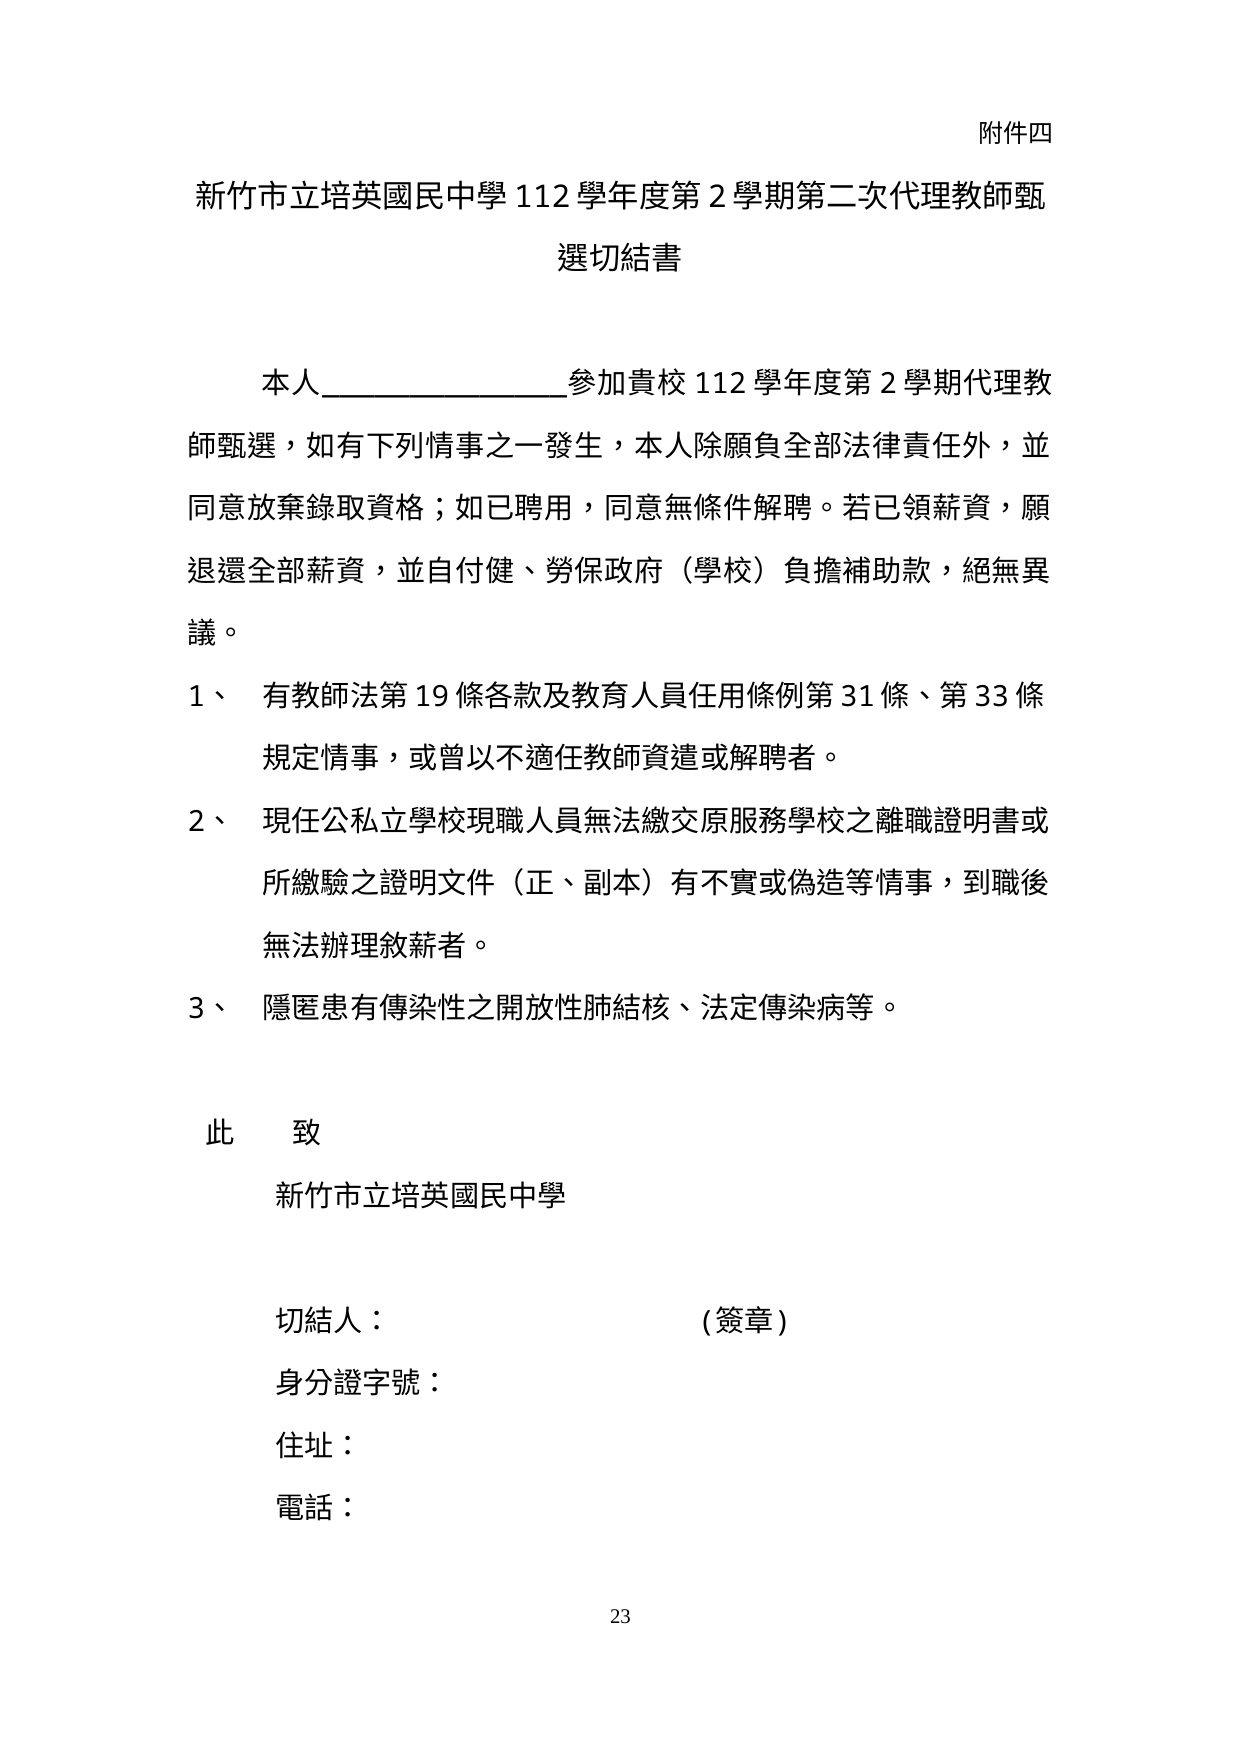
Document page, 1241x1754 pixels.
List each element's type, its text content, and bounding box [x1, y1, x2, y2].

list 有教師法第19條各款及教育人員任用條例第31條、第33條規定情事，或曾以不適任教師資遣或解聘者。 [187, 652, 1053, 777]
text 附件四 [187, 89, 1053, 152]
text 電話： [187, 1464, 1053, 1527]
text 本人______________參加貴校112學年度第2學期代理教師甄選，如有下列情事之一發生，本人除願負全部法律責任外，並同意放棄錄取資格；如已聘用，同意無條件解聘。若已領薪資，願退還全部薪資，並自付健、勞保政府（學校）負擔補助款，絕無異議。 [187, 339, 1053, 652]
text 此 致 [187, 1089, 1053, 1152]
text 身分證字號： [187, 1339, 1053, 1402]
list 現任公私立學校現職人員無法繳交原服務學校之離職證明書或所繳驗之證明文件（正、副本）有不實或偽造等情事，到職後無法辦理敘薪者。 [187, 777, 1053, 964]
text 住址： [187, 1402, 1053, 1464]
text 新竹市立培英國民中學112學年度第2學期第二次代理教師甄選切結書 [187, 152, 1053, 277]
text 新竹市立培英國民中學 [187, 1152, 1053, 1214]
list 隱匿患有傳染性之開放性肺結核、法定傳染病等。 [187, 964, 1053, 1027]
text 切結人： (簽章) [187, 1277, 1053, 1339]
